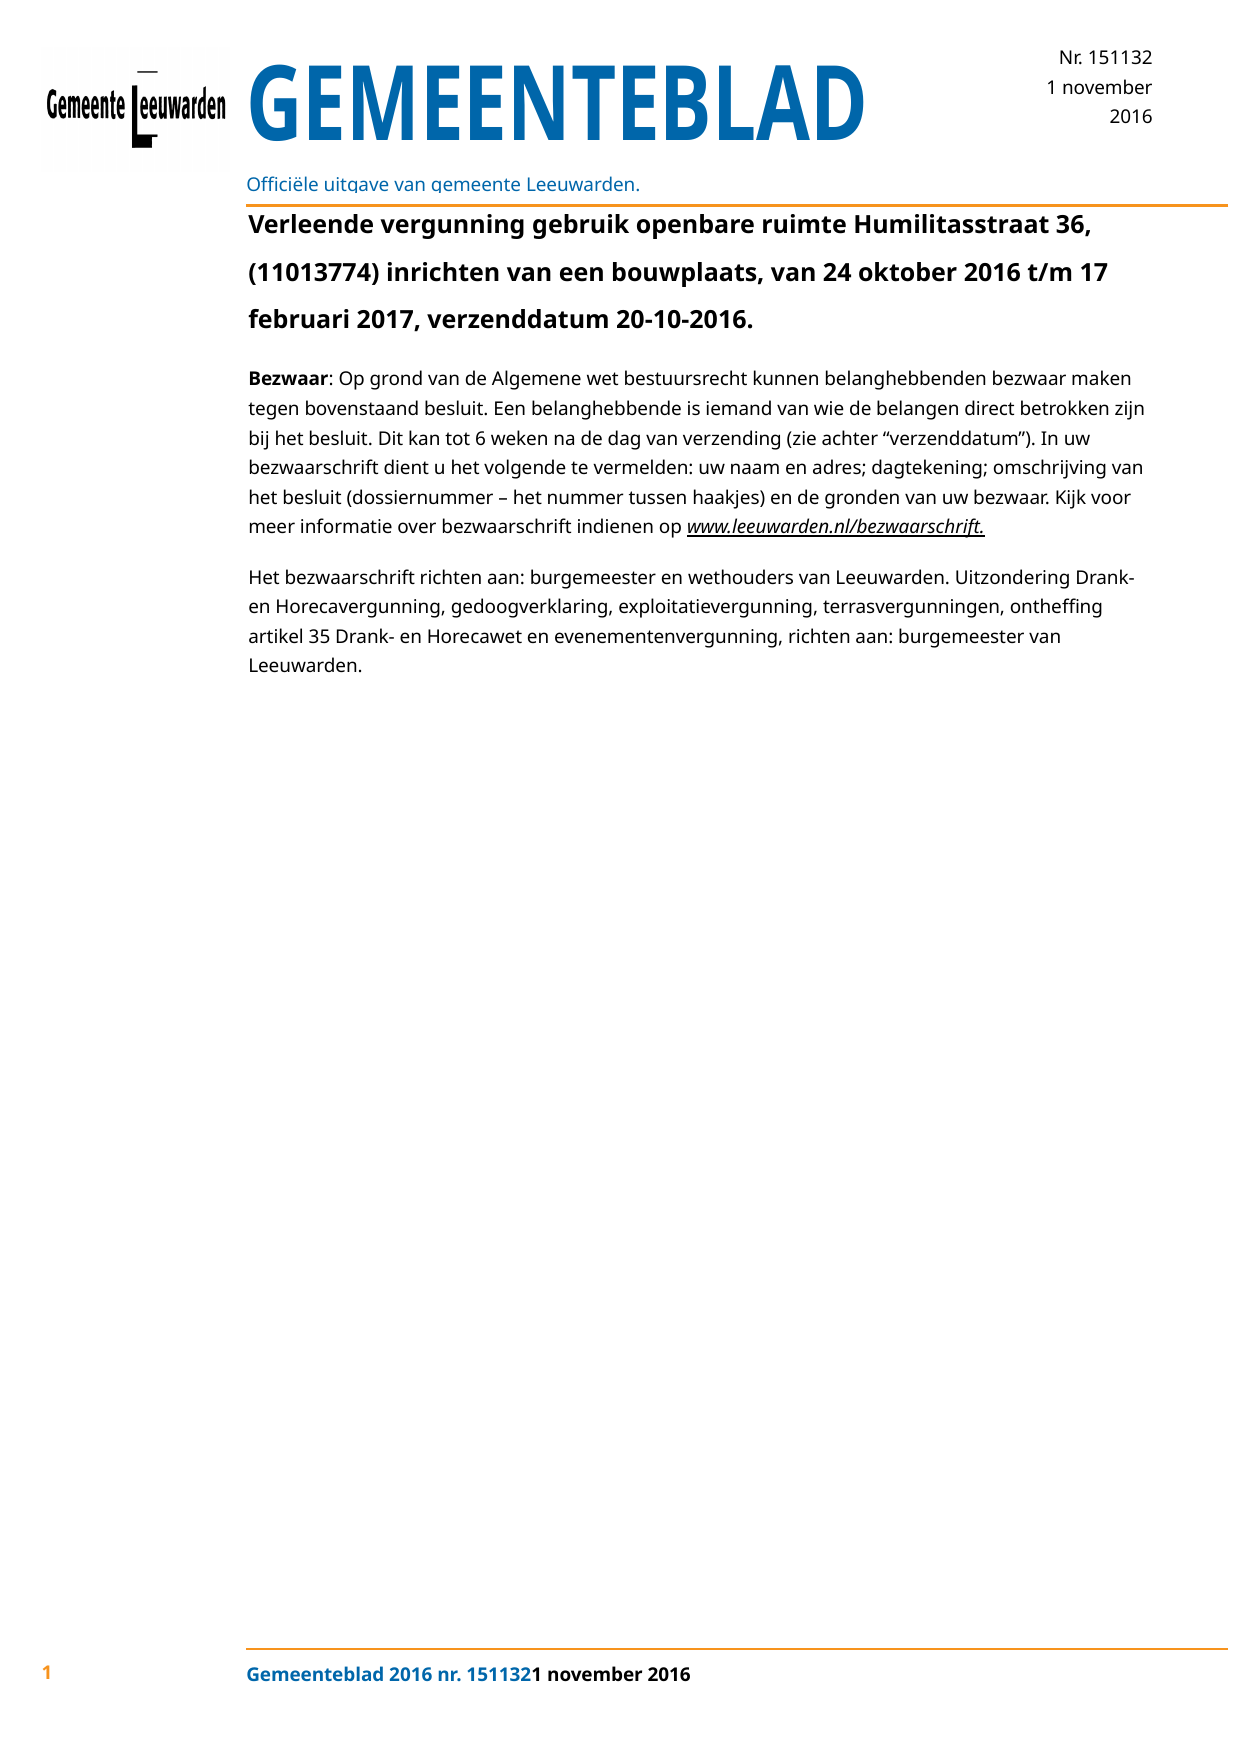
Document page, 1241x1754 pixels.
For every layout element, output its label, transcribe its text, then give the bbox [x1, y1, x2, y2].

text Het bezwaarschrift richten aan: burgemeester en wethouders van Leeuwarden. Uitzondering Drank- en Horecavergunning, gedoogverklaring, exploitatievergunning, terrasvergunningen, ontheffing artikel 35 Drank- en Horecawet en evenementenvergunning, richten aan: burgemeester van Leeuwarden. [248, 564, 1152, 678]
text Bezwaar: Op grond van de Algemene wet bestuursrecht kunnen belanghebbenden bezwaar maken tegen bovenstaand besluit. Een belanghebbende is iemand van wie de belangen direct betrokken zijn bij het besluit. Dit kan tot 6 weken na de dag van verzending (zie achter “verzenddatum”). In uw bezwaarschrift dient u het volgende te vermelden: uw naam en adres; dagtekening; omschrijving van het besluit (dossiernummer – het nummer tussen haakjes) en de gronden van uw bezwaar. Kijk voor meer informatie over bezwaarschrift indienen op www.leeuwarden.nl/bezwaarschrift. [248, 366, 1152, 539]
text Verleende vergunning gebruik openbare ruimte Humilitasstraat 36, (11013774) inrichten van een bouwplaats, van 24 oktober 2016 t/m 17 februari 2017, verzenddatum 20-10-2016. [248, 207, 1152, 336]
picture [41, 47, 231, 172]
